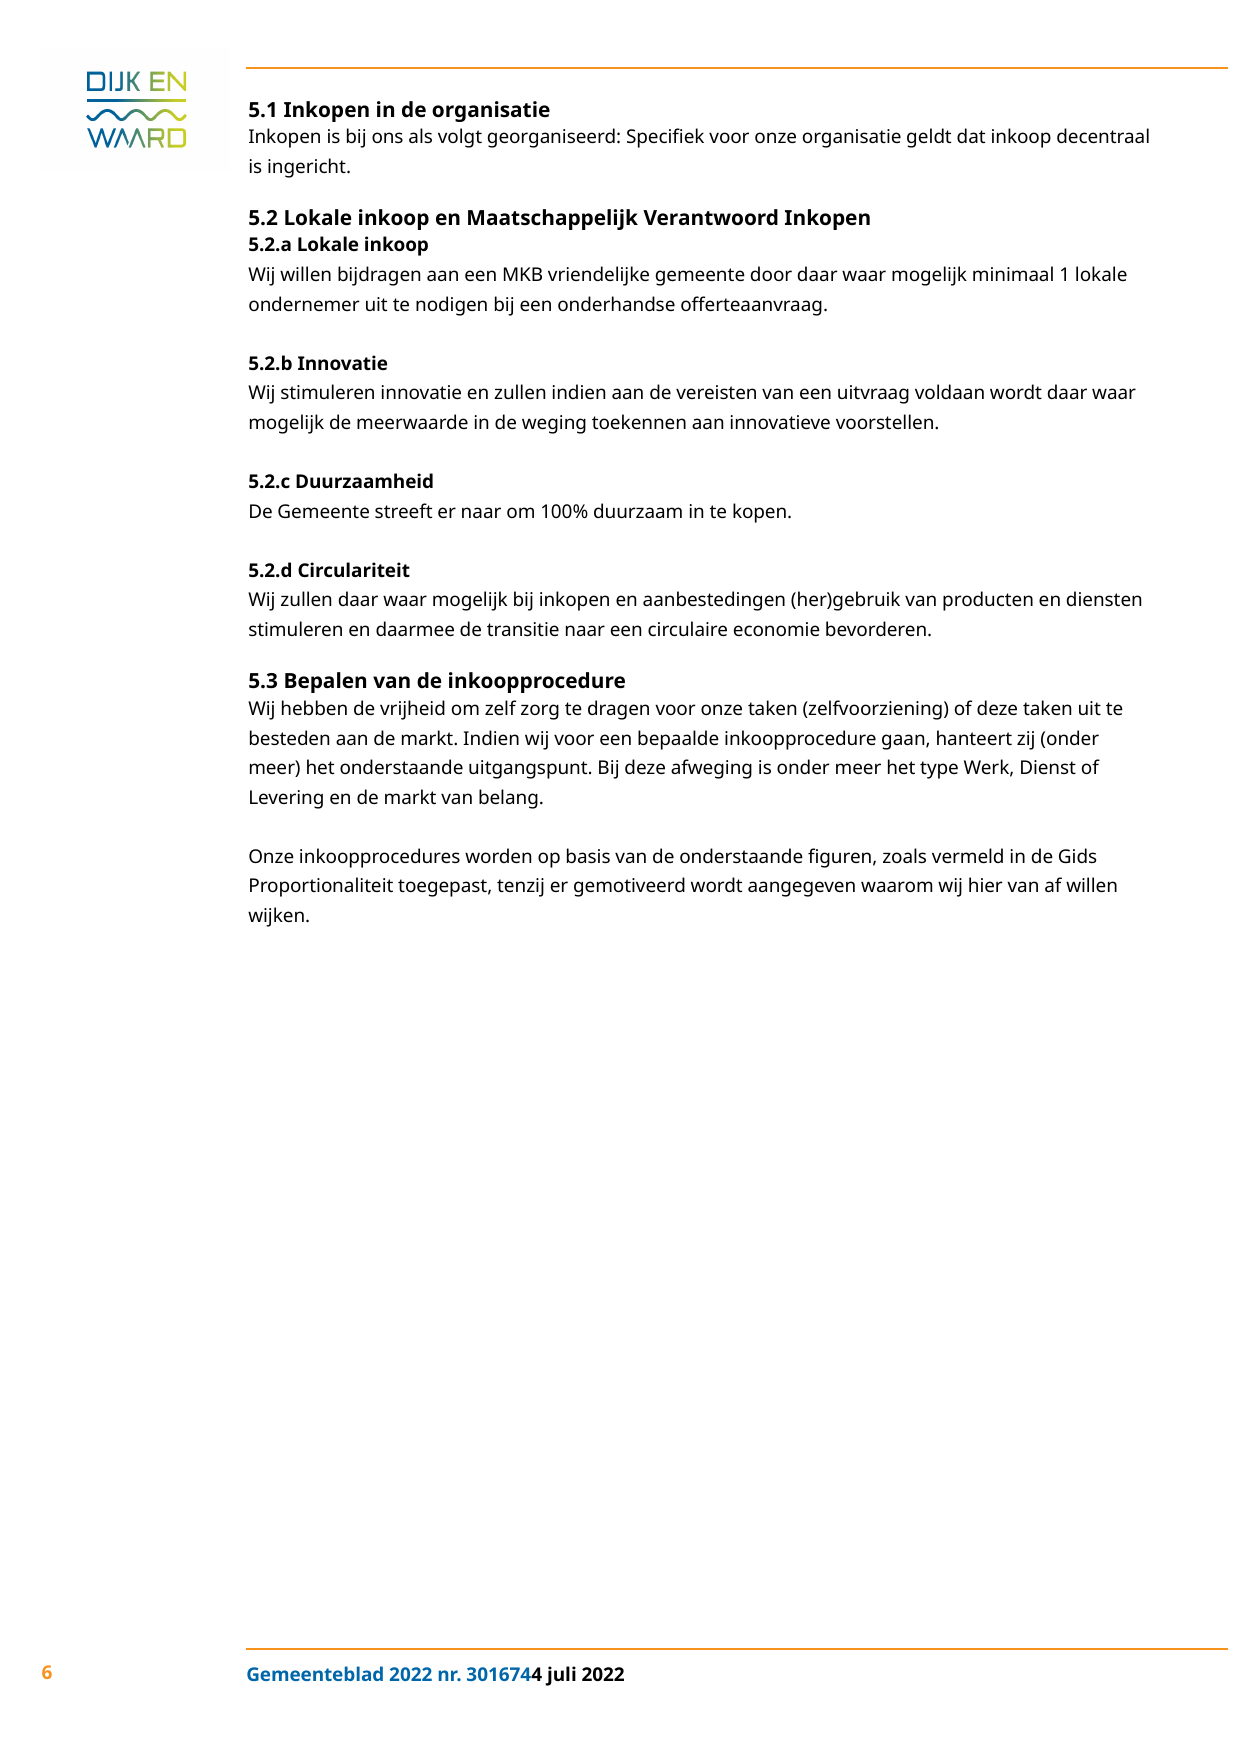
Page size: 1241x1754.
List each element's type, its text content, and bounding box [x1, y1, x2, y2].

text Wij willen bijdragen aan een MKB vriendelijke gemeente door daar waar mogelijk minimaal 1 lokale ondernemer uit te nodigen bij een onderhandse offerteaanvraag. [248, 261, 1152, 317]
text 5.2.b Innovatie [248, 350, 1152, 376]
text Wij zullen daar waar mogelijk bij inkopen en aanbestedingen (her)gebruik van producten en diensten stimuleren en daarmee de transitie naar een circulaire economie bevorderen. [248, 587, 1152, 642]
text 5.1 Inkopen in de organisatie [248, 95, 1152, 123]
text 5.2 Lokale inkoop en Maatschappelijk Verantwoord Inkopen [248, 203, 1152, 232]
picture [41, 47, 231, 172]
text De Gemeente streeft er naar om 100% duurzaam in te kopen. [248, 498, 1152, 524]
text 5.3 Bepalen van de inkoopprocedure [248, 667, 1152, 695]
text Inkopen is bij ons als volgt georganiseerd: Specifiek voor onze organisatie geldt dat inkoop decentraal is ingericht. [248, 123, 1152, 178]
text Wij hebben de vrijheid om zelf zorg te dragen voor onze taken (zelfvoorziening) of deze taken uit te besteden aan de markt. Indien wij voor een bepaalde inkoopprocedure gaan, hanteert zij (onder meer) het onderstaande uitgangspunt. Bij deze afweging is onder meer het type Werk, Dienst of Levering en de markt van belang. [248, 695, 1152, 809]
text Wij stimuleren innovatie en zullen indien aan de vereisten van een uitvraag voldaan wordt daar waar mogelijk de meerwaarde in de weging toekennen aan innovatieve voorstellen. [248, 379, 1152, 435]
text Onze inkoopprocedures worden op basis van de onderstaande figuren, zoals vermeld in de Gids Proportionaliteit toegepast, tenzij er gemotiveerd wordt aangegeven waarom wij hier van af willen wijken. [248, 843, 1152, 928]
text 5.2.c Duurzaamheid [248, 468, 1152, 494]
text 5.2.a Lokale inkoop [248, 232, 1152, 257]
text 5.2.d Circulariteit [248, 557, 1152, 583]
